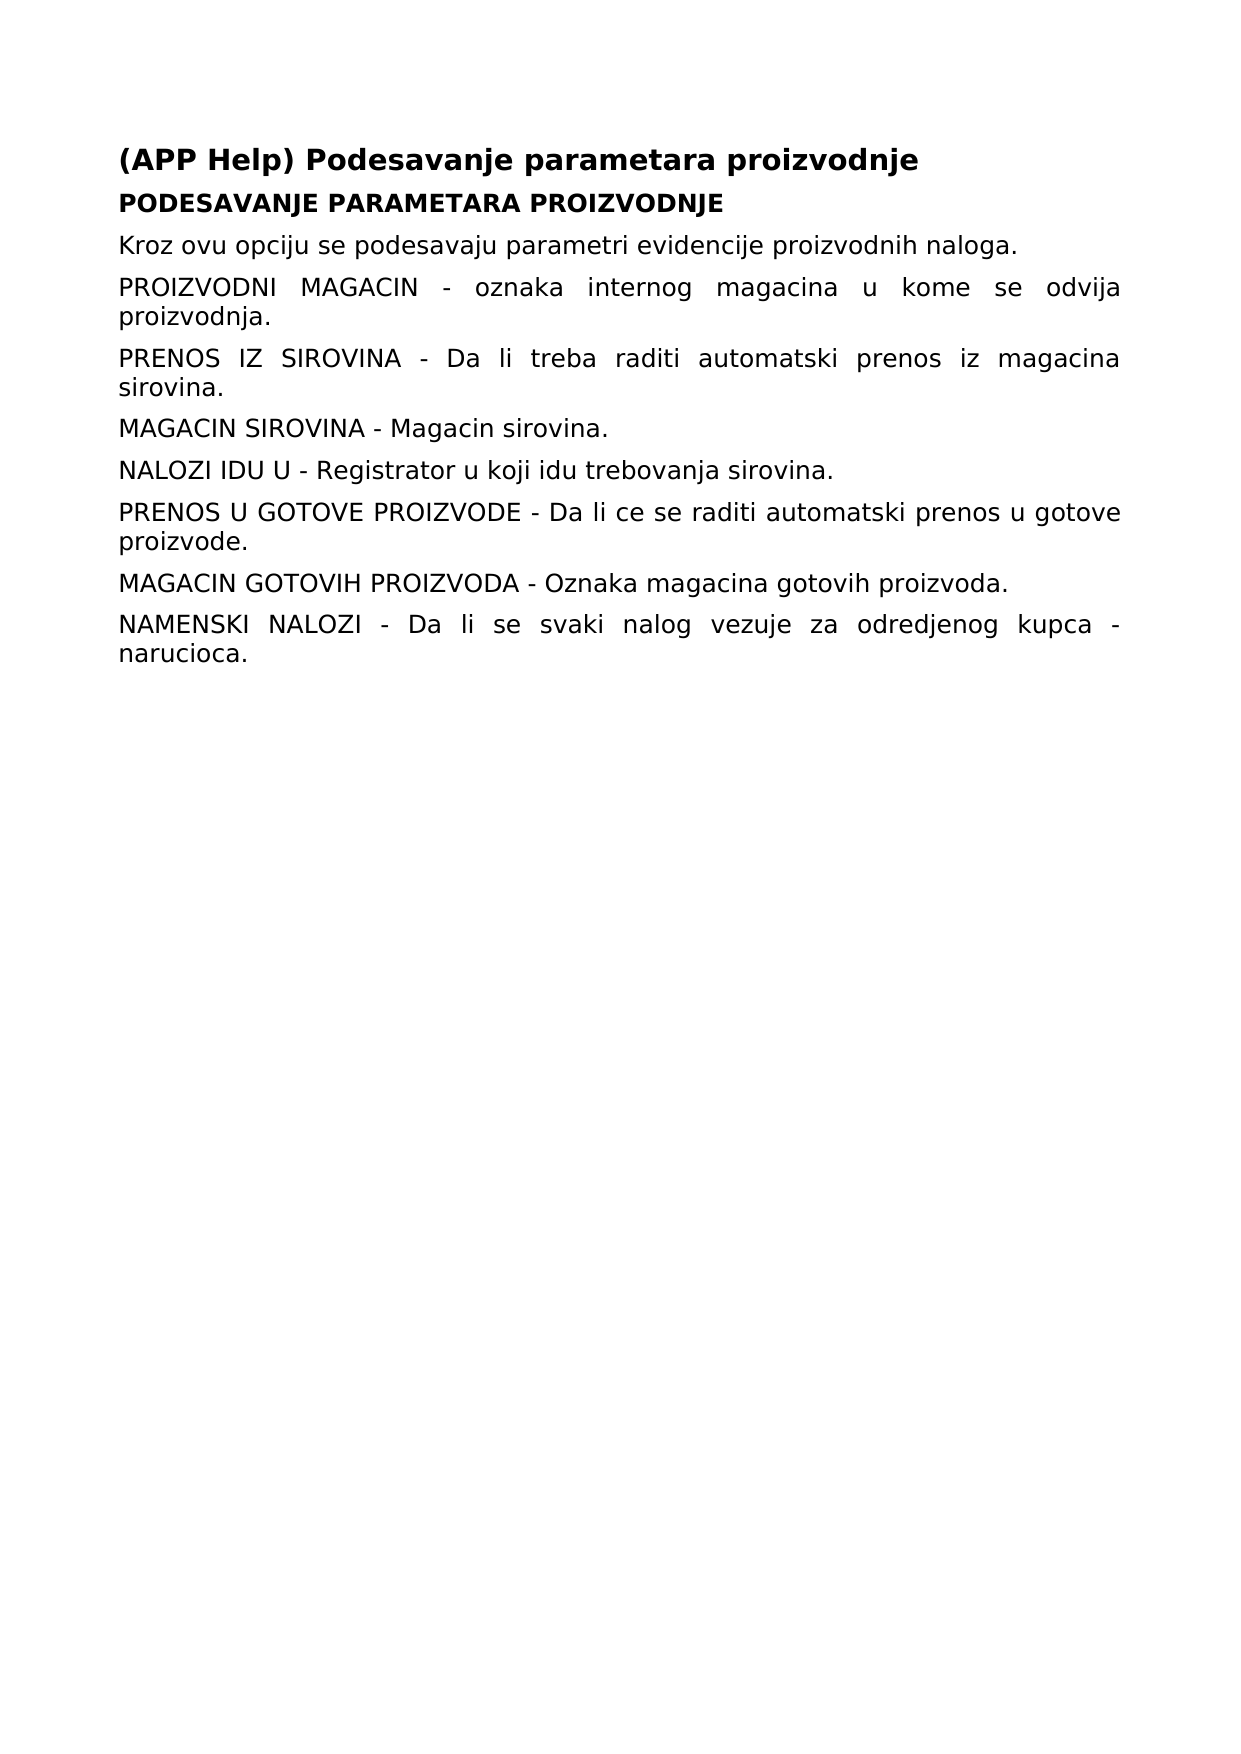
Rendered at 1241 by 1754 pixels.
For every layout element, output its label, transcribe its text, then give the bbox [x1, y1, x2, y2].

text PRENOS IZ SIROVINA - Da li treba raditi automatski prenos iz magacina sirovina. [118, 344, 1122, 402]
text MAGACIN GOTOVIH PROIZVODA - Oznaka magacina gotovih proizvoda. [118, 569, 1122, 598]
text PODESAVANJE PARAMETARA PROIZVODNJE [118, 189, 1122, 219]
subtitle (APP Help) Podesavanje parametara proizvodnje [118, 143, 1122, 177]
text MAGACIN SIROVINA - Magacin sirovina. [118, 414, 1122, 444]
text PRENOS U GOTOVE PROIZVODE - Da li ce se raditi automatski prenos u gotove proizvode. [118, 498, 1122, 556]
text Kroz ovu opciju se podesavaju parametri evidencije proizvodnih naloga. [118, 231, 1122, 260]
text NAMENSKI NALOZI - Da li se svaki nalog vezuje za odredjenog kupca - narucioca. [118, 610, 1122, 669]
text NALOZI IDU U - Registrator u koji idu trebovanja sirovina. [118, 456, 1122, 485]
text PROIZVODNI MAGACIN - oznaka internog magacina u kome se odvija proizvodnja. [118, 273, 1122, 331]
